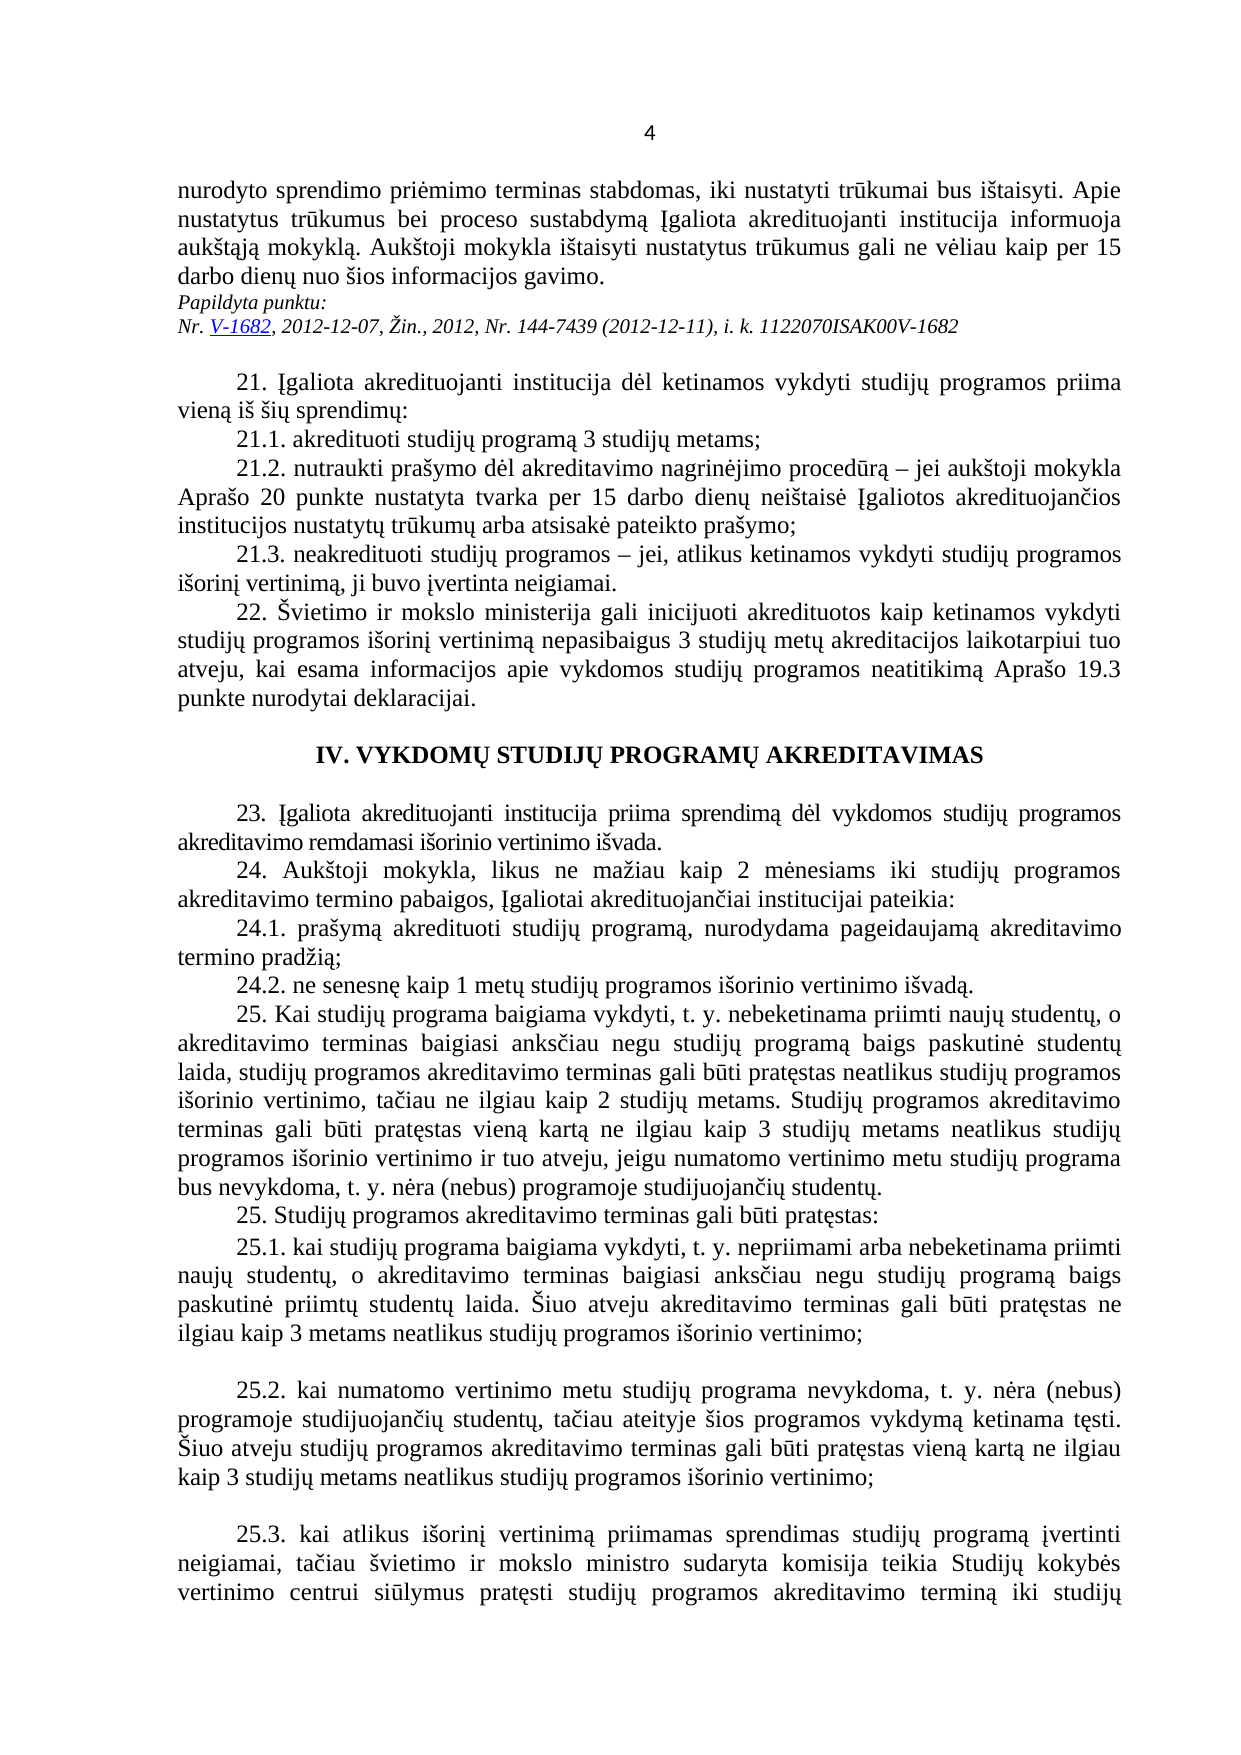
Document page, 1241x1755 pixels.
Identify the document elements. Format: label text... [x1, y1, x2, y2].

text 24.1. prašymą akredituoti studijų programą, nurodydama pageidaujamą akreditavimo termino pradžią; [177, 913, 1122, 971]
text IV. VYKDOMŲ STUDIJŲ PROGRAMŲ AKREDITAVIMAS [177, 741, 1122, 769]
text 25.3. kai atlikus išorinį vertinimą priimamas sprendimas studijų programą įvertinti neigiamai, tačiau švietimo ir mokslo ministro sudaryta komisija teikia Studijų kokybės vertinimo centrui siūlymus pratęsti studijų programos akreditavimo terminą iki studijų [177, 1519, 1122, 1605]
text 24. Aukštoji mokykla, likus ne mažiau kaip 2 mėnesiams iki studijų programos akreditavimo termino pabaigos, Įgaliotai akredituojančiai institucijai pateikia: [177, 856, 1122, 913]
text 25. Studijų programos akreditavimo terminas gali būti pratęstas: [177, 1201, 1122, 1229]
text 25.2. kai numatomo vertinimo metu studijų programa nevykdoma, t. y. nėra (nebus) programoje studijuojančių studentų, tačiau ateityje šios programos vykdymą ketinama tęsti. Šiuo atveju studijų programos akreditavimo terminas gali būti pratęstas vieną kartą ne ilgiau kaip 3 studijų metams neatlikus studijų programos išorinio vertinimo; [177, 1375, 1122, 1490]
text 25.1. kai studijų programa baigiama vykdyti, t. y. nepriimami arba nebeketinama priimti naujų studentų, o akreditavimo terminas baigiasi anksčiau negu studijų programą baigs paskutinė priimtų studentų laida. Šiuo atveju akreditavimo terminas gali būti pratęstas ne ilgiau kaip 3 metams neatlikus studijų programos išorinio vertinimo; [177, 1232, 1122, 1347]
text 22. Švietimo ir mokslo ministerija gali inicijuoti akredituotos kaip ketinamos vykdyti studijų programos išorinį vertinimą nepasibaigus 3 studijų metų akreditacijos laikotarpiui tuo atveju, kai esama informacijos apie vykdomos studijų programos neatitikimą Aprašo 19.3 punkte nurodytai deklaracijai. [177, 597, 1122, 712]
text nurodyto sprendimo priėmimo terminas stabdomas, iki nustatyti trūkumai bus ištaisyti. Apie nustatytus trūkumus bei proceso sustabdymą Įgaliota akredituojanti institucija informuoja aukštąją mokyklą. Aukštoji mokykla ištaisyti nustatytus trūkumus gali ne vėliau kaip per 15 darbo dienų nuo šios informacijos gavimo. [177, 175, 1122, 290]
text 21.2. nutraukti prašymo dėl akreditavimo nagrinėjimo procedūrą – jei aukštoji mokykla Aprašo 20 punkte nustatyta tvarka per 15 darbo dienų neištaisė Įgaliotos akredituojančios institucijos nustatytų trūkumų arba atsisakė pateikto prašymo; [177, 453, 1122, 539]
text 24.2. ne senesnę kaip 1 metų studijų programos išorinio vertinimo išvadą. [177, 971, 1122, 999]
text 23. Įgaliota akredituojanti institucija priima sprendimą dėl vykdomos studijų programos akreditavimo remdamasi išorinio vertinimo išvada. [177, 798, 1122, 856]
text 21.1. akredituoti studijų programą 3 studijų metams; [177, 424, 1122, 453]
text 21.3. neakredituoti studijų programos – jei, atlikus ketinamos vykdyti studijų programos išorinį vertinimą, ji buvo įvertinta neigiamai. [177, 539, 1122, 597]
text 21. Įgaliota akredituojanti institucija dėl ketinamos vykdyti studijų programos priima vieną iš šių sprendimų: [177, 367, 1122, 424]
text Nr. V-1682, 2012-12-07, Žin., 2012, Nr. 144-7439 (2012-12-11), i. k. 1122070ISAK00V-1682 [177, 314, 1122, 338]
text 25. Kai studijų programa baigiama vykdyti, t. y. nebeketinama priimti naujų studentų, o akreditavimo terminas baigiasi anksčiau negu studijų programą baigs paskutinė studentų laida, studijų programos akreditavimo terminas gali būti pratęstas neatlikus studijų programos išorinio vertinimo, tačiau ne ilgiau kaip 2 studijų metams. Studijų programos akreditavimo terminas gali būti pratęstas vieną kartą ne ilgiau kaip 3 studijų metams neatlikus studijų programos išorinio vertinimo ir tuo atveju, jeigu numatomo vertinimo metu studijų programa bus nevykdoma, t. y. nėra (nebus) programoje studijuojančių studentų. [177, 999, 1122, 1201]
text Papildyta punktu: [177, 290, 1122, 314]
